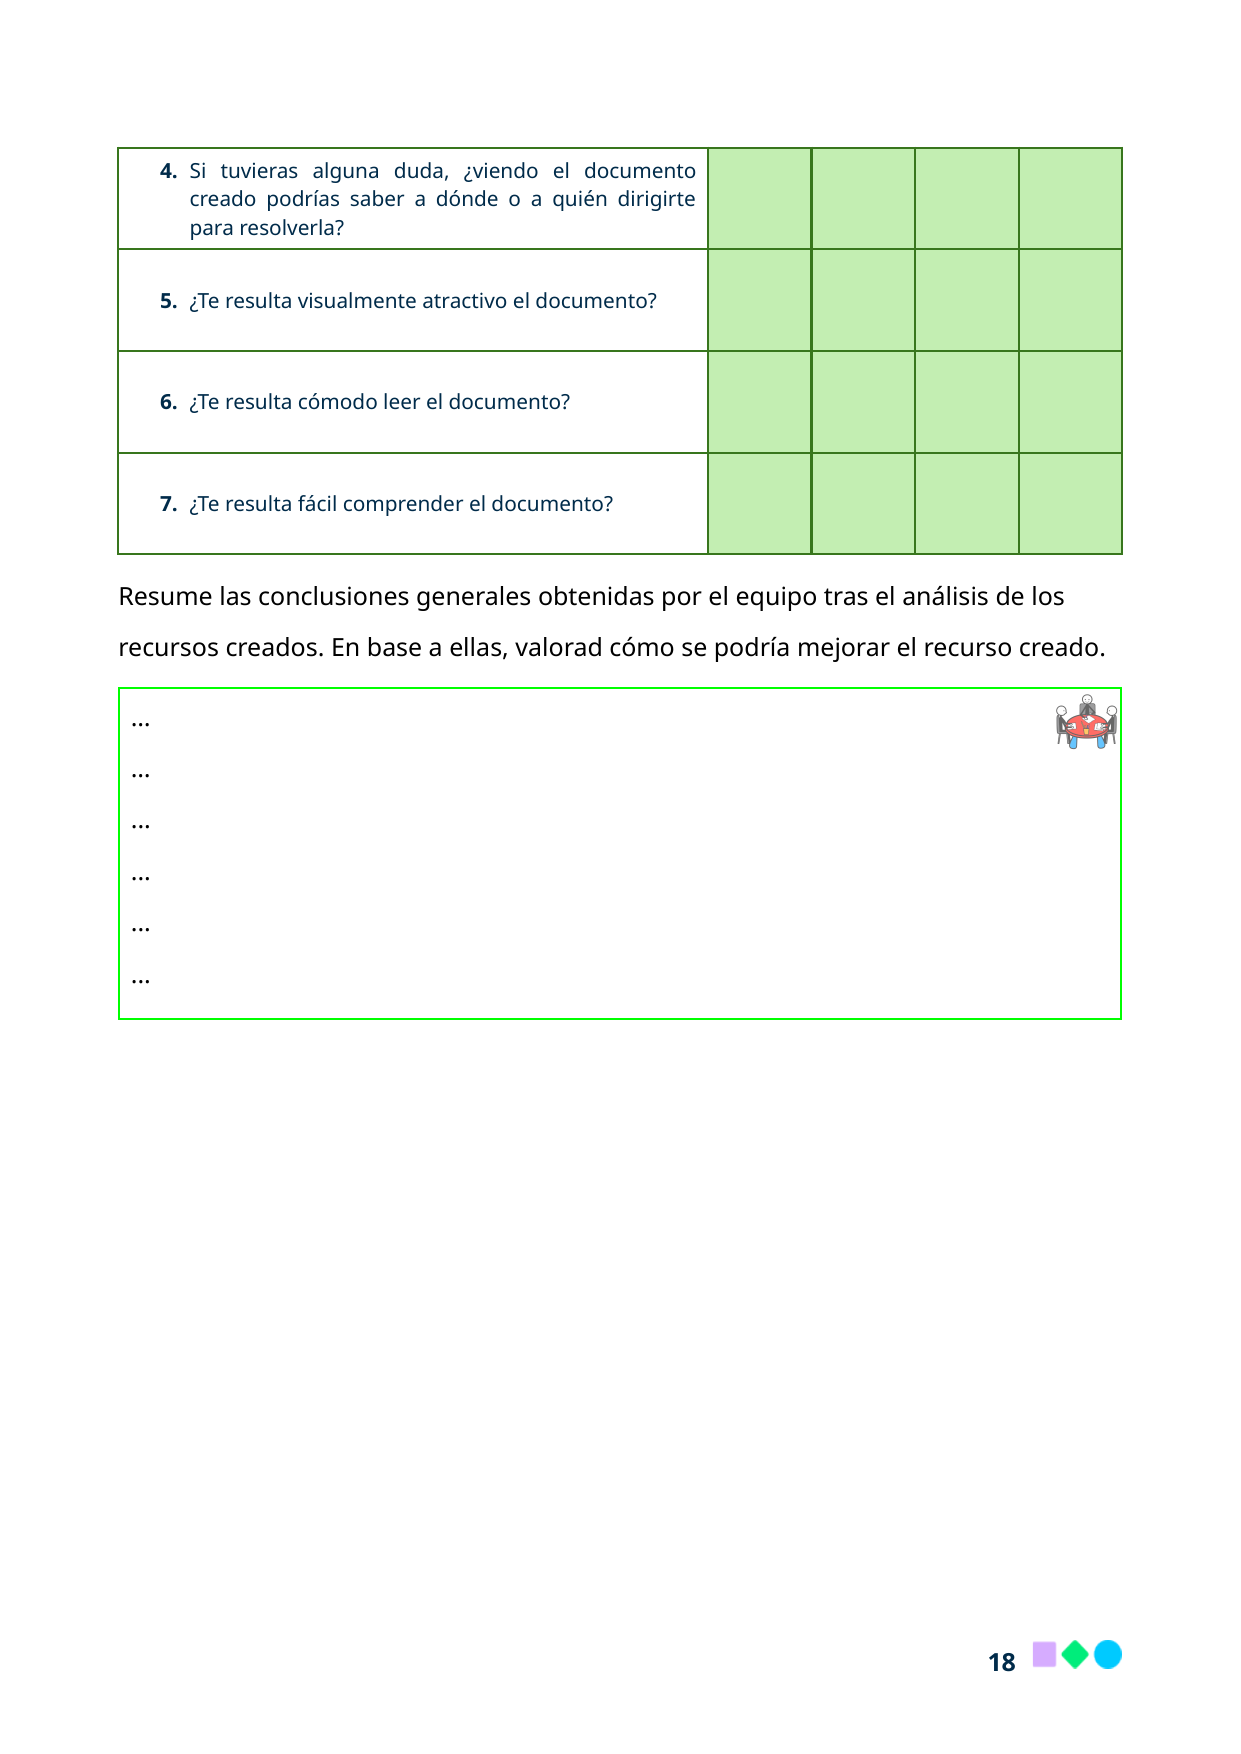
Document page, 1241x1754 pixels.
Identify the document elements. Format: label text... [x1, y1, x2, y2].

table_cell [813, 250, 914, 350]
table_cell [916, 454, 1018, 553]
table_header … … ... ... ... ... [120, 689, 1120, 1018]
table_cell [709, 149, 810, 248]
table_cell ¿Te resulta fácil comprender el documento? [119, 454, 707, 553]
table_cell [709, 352, 810, 452]
table_cell [709, 454, 810, 553]
text Resume las conclusiones generales obtenidas por el equipo tras el análisis de los recursos creados. En base a ellas, valorad cómo se podría mejorar el recurso creado. [118, 579, 1122, 664]
table_cell ¿Te resulta visualmente atractivo el documento? [119, 250, 707, 350]
table_cell [916, 352, 1018, 452]
picture [1032, 1640, 1105, 1669]
table_cell [709, 250, 810, 350]
table_cell [1020, 352, 1121, 452]
table_cell [916, 250, 1018, 350]
picture [1112, 1640, 1122, 1651]
table_cell [916, 149, 1018, 248]
table_cell [1020, 250, 1121, 350]
picture [1111, 1657, 1122, 1669]
table_cell Si tuvieras alguna duda, ¿viendo el documento creado podrías saber a dónde o a quién dirigirte para resolverla? [119, 149, 707, 248]
table_cell [1020, 149, 1121, 248]
table_cell [813, 149, 914, 248]
table_cell [813, 454, 914, 553]
table_cell [813, 352, 914, 452]
table_cell ¿Te resulta cómodo leer el documento? [119, 352, 707, 452]
table_cell [1020, 454, 1121, 553]
